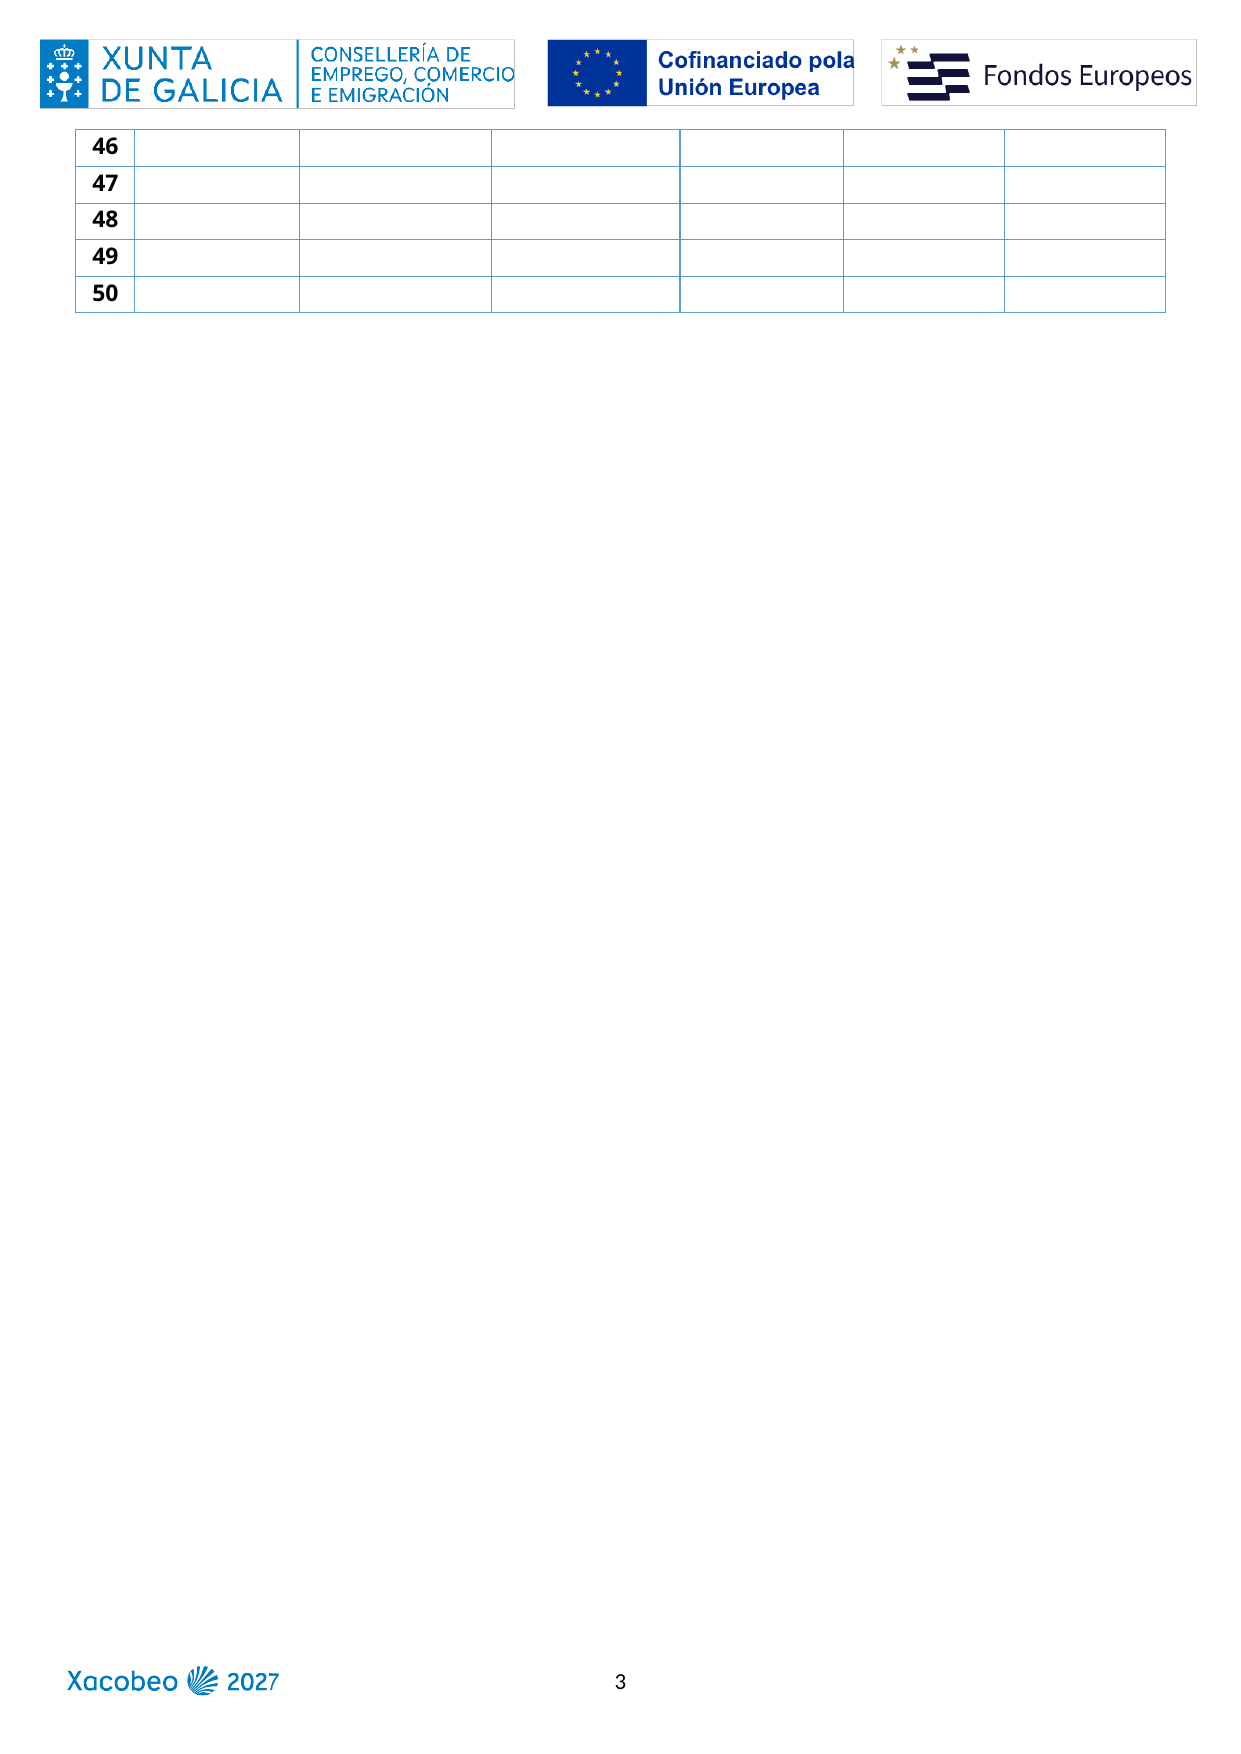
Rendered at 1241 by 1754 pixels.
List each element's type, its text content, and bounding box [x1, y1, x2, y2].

table_cell [135, 130, 299, 166]
table_cell [1005, 277, 1165, 312]
table_cell [1005, 240, 1165, 276]
table_cell [300, 167, 491, 202]
table_cell [844, 277, 1004, 312]
table_cell [681, 204, 843, 239]
table_cell 50 [76, 277, 134, 312]
table_cell [492, 204, 679, 239]
table_cell [681, 130, 843, 166]
table_cell 49 [76, 240, 134, 276]
table_cell [844, 240, 1004, 276]
table_cell [135, 204, 299, 239]
table_cell [1005, 204, 1165, 239]
table_cell [844, 204, 1004, 239]
table_cell [300, 130, 491, 166]
table_cell [135, 277, 299, 312]
table_cell [300, 240, 491, 276]
table_cell [300, 277, 491, 312]
table_cell [135, 167, 299, 202]
table_cell [1005, 167, 1165, 202]
table_cell [492, 130, 679, 166]
table_cell [492, 277, 679, 312]
table_cell [492, 240, 679, 276]
table_cell [492, 167, 679, 202]
table_cell 46 [76, 130, 134, 166]
table_cell [681, 277, 843, 312]
table_cell 48 [76, 204, 134, 239]
table_cell [844, 130, 1004, 166]
picture [18, 22, 95, 81]
table_cell [1005, 130, 1165, 166]
table_cell 47 [76, 167, 134, 202]
table_cell [681, 240, 843, 276]
table_cell [681, 167, 843, 202]
table_cell [300, 204, 491, 239]
table_cell [844, 167, 1004, 202]
table_cell [135, 240, 299, 276]
